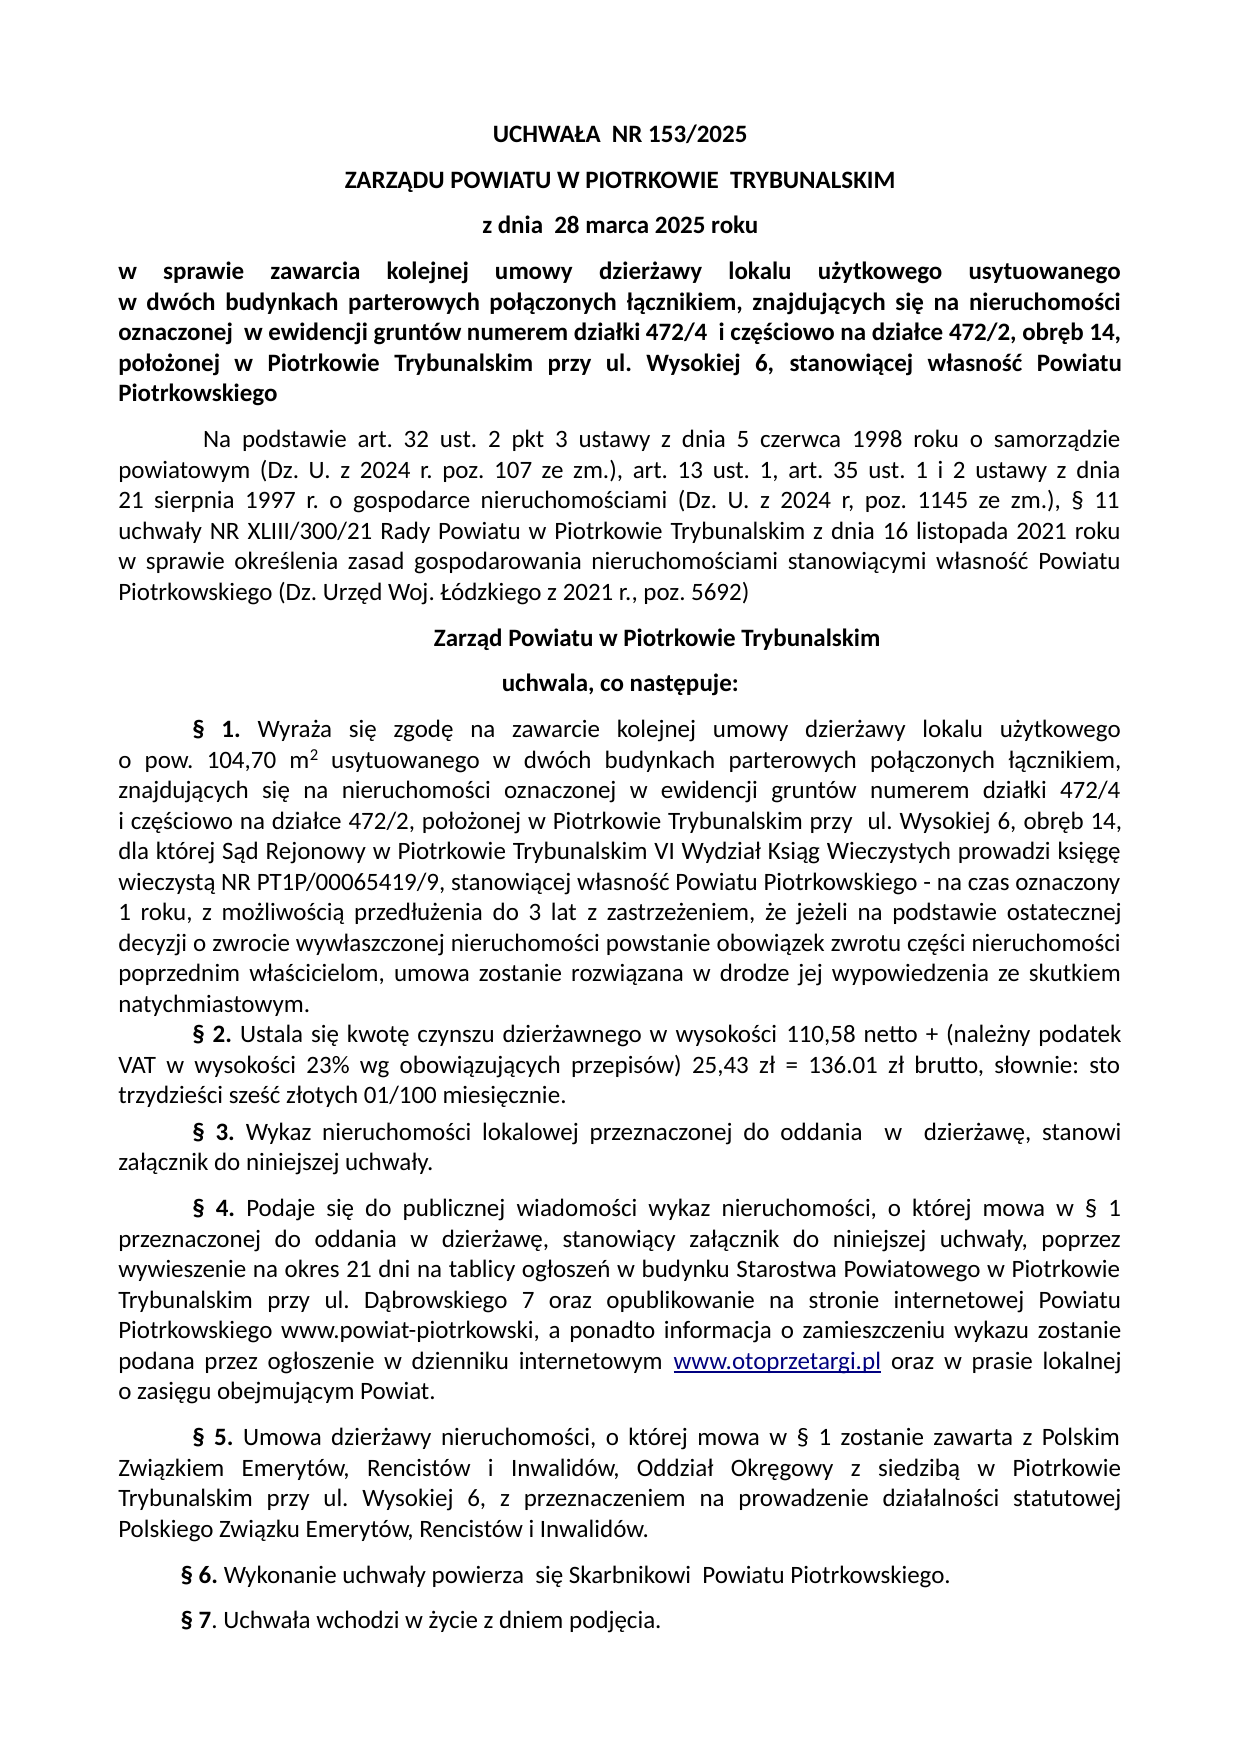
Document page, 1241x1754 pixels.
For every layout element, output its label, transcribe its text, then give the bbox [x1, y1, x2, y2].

text w sprawie zawarcia kolejnej umowy dzierżawy lokalu użytkowego usytuowanego w dwóch budynkach parterowych połączonych łącznikiem, znajdujących się na nieruchomości oznaczonej w ewidencji gruntów numerem działki 472/4 i częściowo na działce 472/2, obręb 14, położonej w Piotrkowie Trybunalskim przy ul. Wysokiej 6, stanowiącej własność Powiatu Piotrkowskiego [118, 255, 1122, 408]
text § 4. Podaje się do publicznej wiadomości wykaz nieruchomości, o której mowa w § 1 przeznaczonej do oddania w dzierżawę, stanowiący załącznik do niniejszej uchwały, poprzez wywieszenie na okres 21 dni na tablicy ogłoszeń w budynku Starostwa Powiatowego w Piotrkowie Trybunalskim przy ul. Dąbrowskiego 7 oraz opublikowanie na stronie internetowej Powiatu Piotrkowskiego www.powiat-piotrkowski, a ponadto informacja o zamieszczeniu wykazu zostanie podana przez ogłoszenie w dzienniku internetowym www.otoprzetargi.pl oraz w prasie lokalnej o zasięgu obejmującym Powiat. [118, 1192, 1122, 1406]
text ZARZĄDU POWIATU W PIOTRKOWIE TRYBUNALSKIM [118, 164, 1122, 194]
text UCHWAŁA NR 153/2025 [118, 118, 1122, 149]
text uchwala, co następuje: [118, 667, 1122, 698]
text § 2. Ustala się kwotę czynszu dzierżawnego w wysokości 110,58 netto + (należny podatek VAT w wysokości 23% wg obowiązujących przepisów) 25,43 zł = 136.01 zł brutto, słownie: sto trzydzieści sześć złotych 01/100 miesięcznie. [118, 1018, 1122, 1110]
text § 1. Wyraża się zgodę na zawarcie kolejnej umowy dzierżawy lokalu użytkowego o pow. 104,70 m2 usytuowanego w dwóch budynkach parterowych połączonych łącznikiem, znajdujących się na nieruchomości oznaczonej w ewidencji gruntów numerem działki 472/4 i częściowo na działce 472/2, położonej w Piotrkowie Trybunalskim przy ul. Wysokiej 6, obręb 14, dla której Sąd Rejonowy w Piotrkowie Trybunalskim VI Wydział Ksiąg Wieczystych prowadzi księgę wieczystą NR PT1P/00065419/9, stanowiącej własność Powiatu Piotrkowskiego - na czas oznaczony 1 roku, z możliwością przedłużenia do 3 lat z zastrzeżeniem, że jeżeli na podstawie ostatecznej decyzji o zwrocie wywłaszczonej nieruchomości powstanie obowiązek zwrotu części nieruchomości poprzednim właścicielom, umowa zostanie rozwiązana w drodze jej wypowiedzenia ze skutkiem natychmiastowym. [118, 713, 1122, 1018]
text § 5. Umowa dzierżawy nieruchomości, o której mowa w § 1 zostanie zawarta z Polskim Związkiem Emerytów, Rencistów i Inwalidów, Oddział Okręgowy z siedzibą w Piotrkowie Trybunalskim przy ul. Wysokiej 6, z przeznaczeniem na prowadzenie działalności statutowej Polskiego Związku Emerytów, Rencistów i Inwalidów. [118, 1421, 1122, 1543]
text z dnia 28 marca 2025 roku [118, 209, 1122, 240]
text § 3. Wykaz nieruchomości lokalowej przeznaczonej do oddania w dzierżawę, stanowi załącznik do niniejszej uchwały. [118, 1116, 1122, 1177]
text Na podstawie art. 32 ust. 2 pkt 3 ustawy z dnia 5 czerwca 1998 roku o samorządzie powiatowym (Dz. U. z 2024 r. poz. 107 ze zm.), art. 13 ust. 1, art. 35 ust. 1 i 2 ustawy z dnia 21 sierpnia 1997 r. o gospodarce nieruchomościami (Dz. U. z 2024 r, poz. 1145 ze zm.), § 11 uchwały NR XLIII/300/21 Rady Powiatu w Piotrkowie Trybunalskim z dnia 16 listopada 2021 roku w sprawie określenia zasad gospodarowania nieruchomościami stanowiącymi własność Powiatu Piotrkowskiego (Dz. Urzęd Woj. Łódzkiego z 2021 r., poz. 5692) [118, 423, 1122, 606]
text Zarząd Powiatu w Piotrkowie Trybunalskim [118, 622, 1122, 652]
text § 6. Wykonanie uchwały powierza się Skarbnikowi Powiatu Piotrkowskiego. [118, 1559, 1122, 1589]
text § 7. Uchwała wchodzi w życie z dniem podjęcia. [118, 1604, 1122, 1635]
